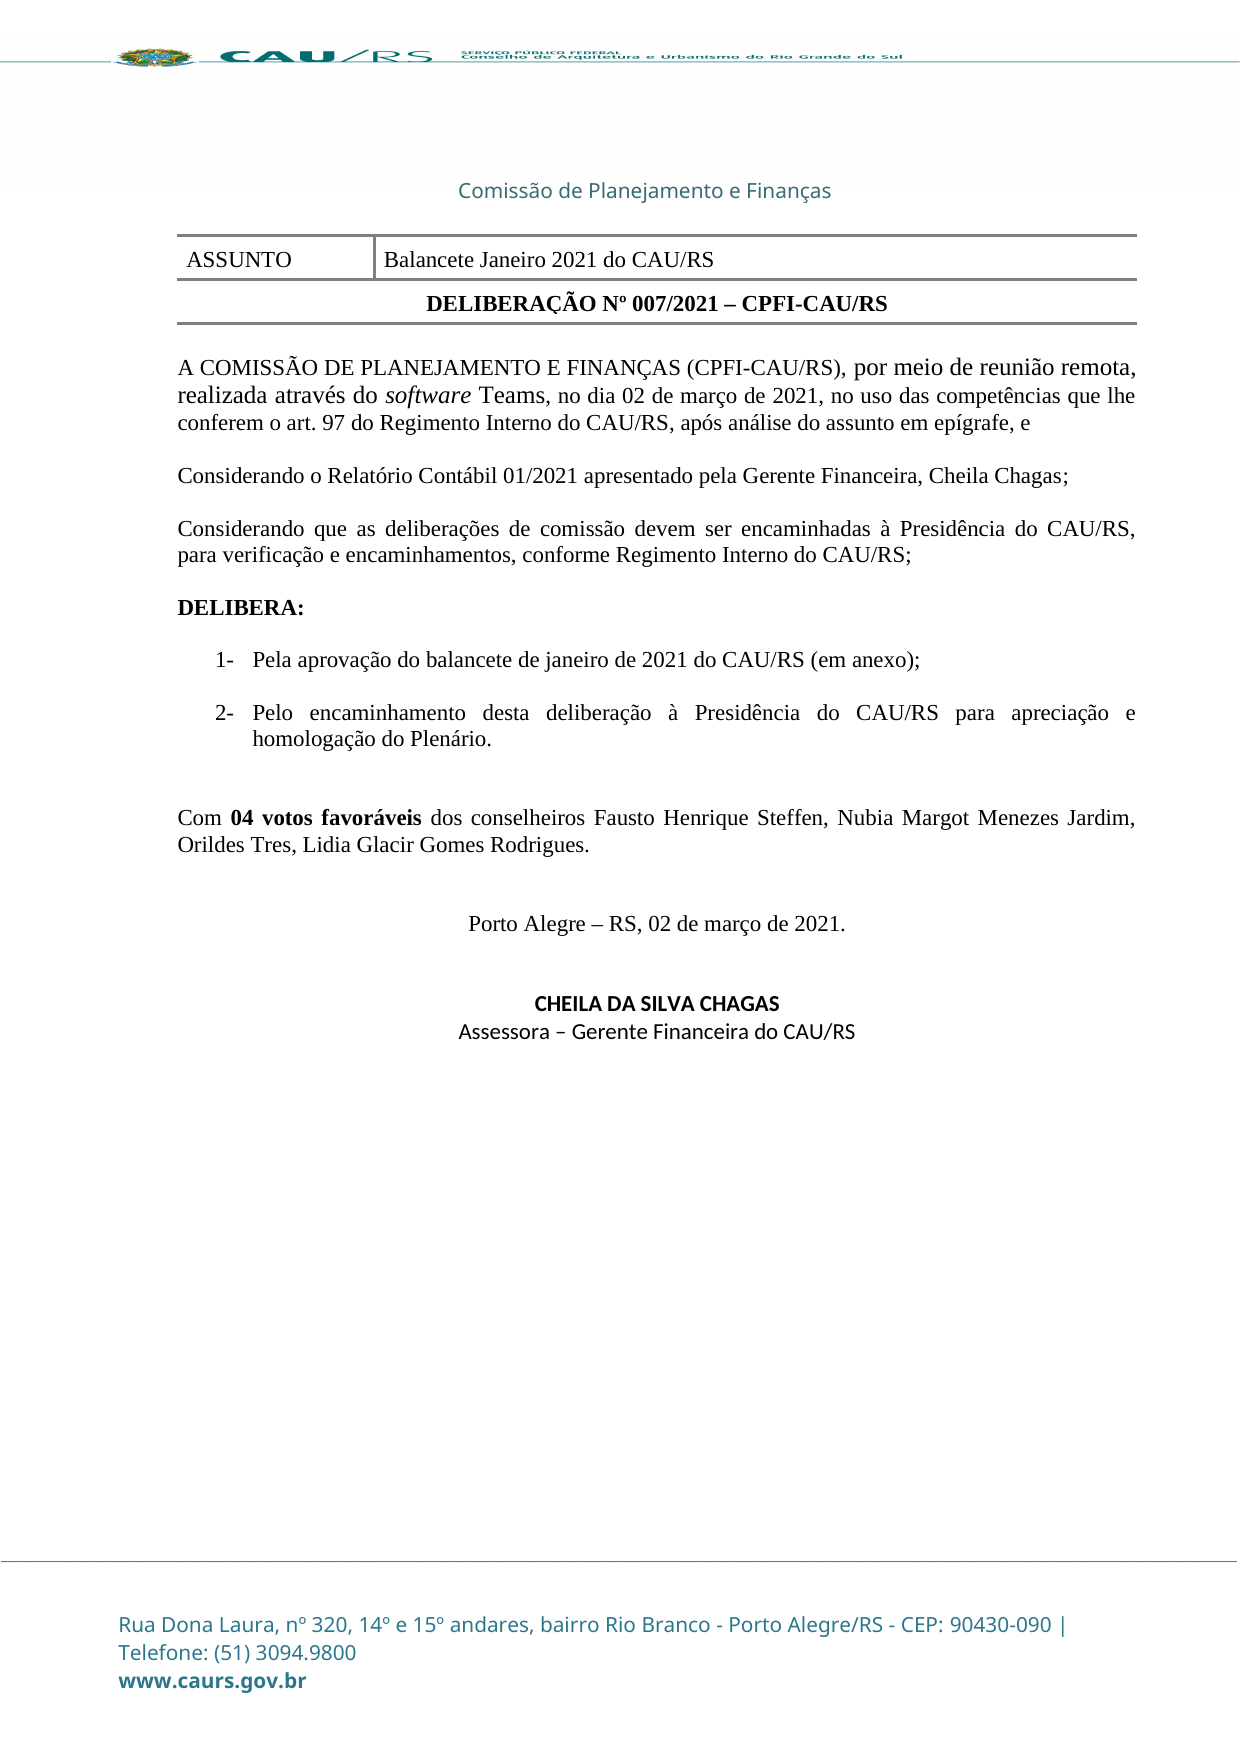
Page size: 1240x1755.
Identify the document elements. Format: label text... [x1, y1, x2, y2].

table_header ASSUNTO [177, 237, 373, 278]
text Considerando o Relatório Contábil 01/2021 apresentado pela Gerente Financeira, Cheila Chagas; [177, 462, 1137, 488]
list Pelo encaminhamento desta deliberação à Presidência do CAU/RS para apreciação e homologação do Plenário. [215, 699, 1137, 752]
text Considerando que as deliberações de comissão devem ser encaminhadas à Presidência do CAU/RS, para verificação e encaminhamentos, conforme Regimento Interno do CAU/RS; [177, 514, 1137, 567]
text Porto Alegre – RS, 02 de março de 2021. [177, 910, 1137, 936]
text A COMISSÃO DE PLANEJAMENTO E FINANÇAS (CPFI-CAU/RS), por meio de reunião remota, realizada através do software Teams, no dia 02 de março de 2021, no uso das competências que lhe conferem o art. 97 do Regimento Interno do CAU/RS, após análise do assunto em epígrafe, e [177, 352, 1137, 436]
text Com 04 votos favoráveis dos conselheiros Fausto Henrique Steffen, Nubia Margot Menezes Jardim, Orildes Tres, Lidia Glacir Gomes Rodrigues. [177, 804, 1137, 857]
text Assessora – Gerente Financeira do CAU/RS [177, 1017, 1137, 1045]
table_header Balancete Janeiro 2021 do CAU/RS [376, 237, 1137, 278]
list Pela aprovação do balancete de janeiro de 2021 do CAU/RS (em anexo); [215, 646, 1137, 673]
text DELIBERA: [177, 594, 1137, 620]
text CHEILA DA SILVA CHAGAS [177, 989, 1137, 1017]
table_cell DELIBERAÇÃO Nº 007/2021 – CPFI-CAU/RS [177, 281, 1137, 322]
